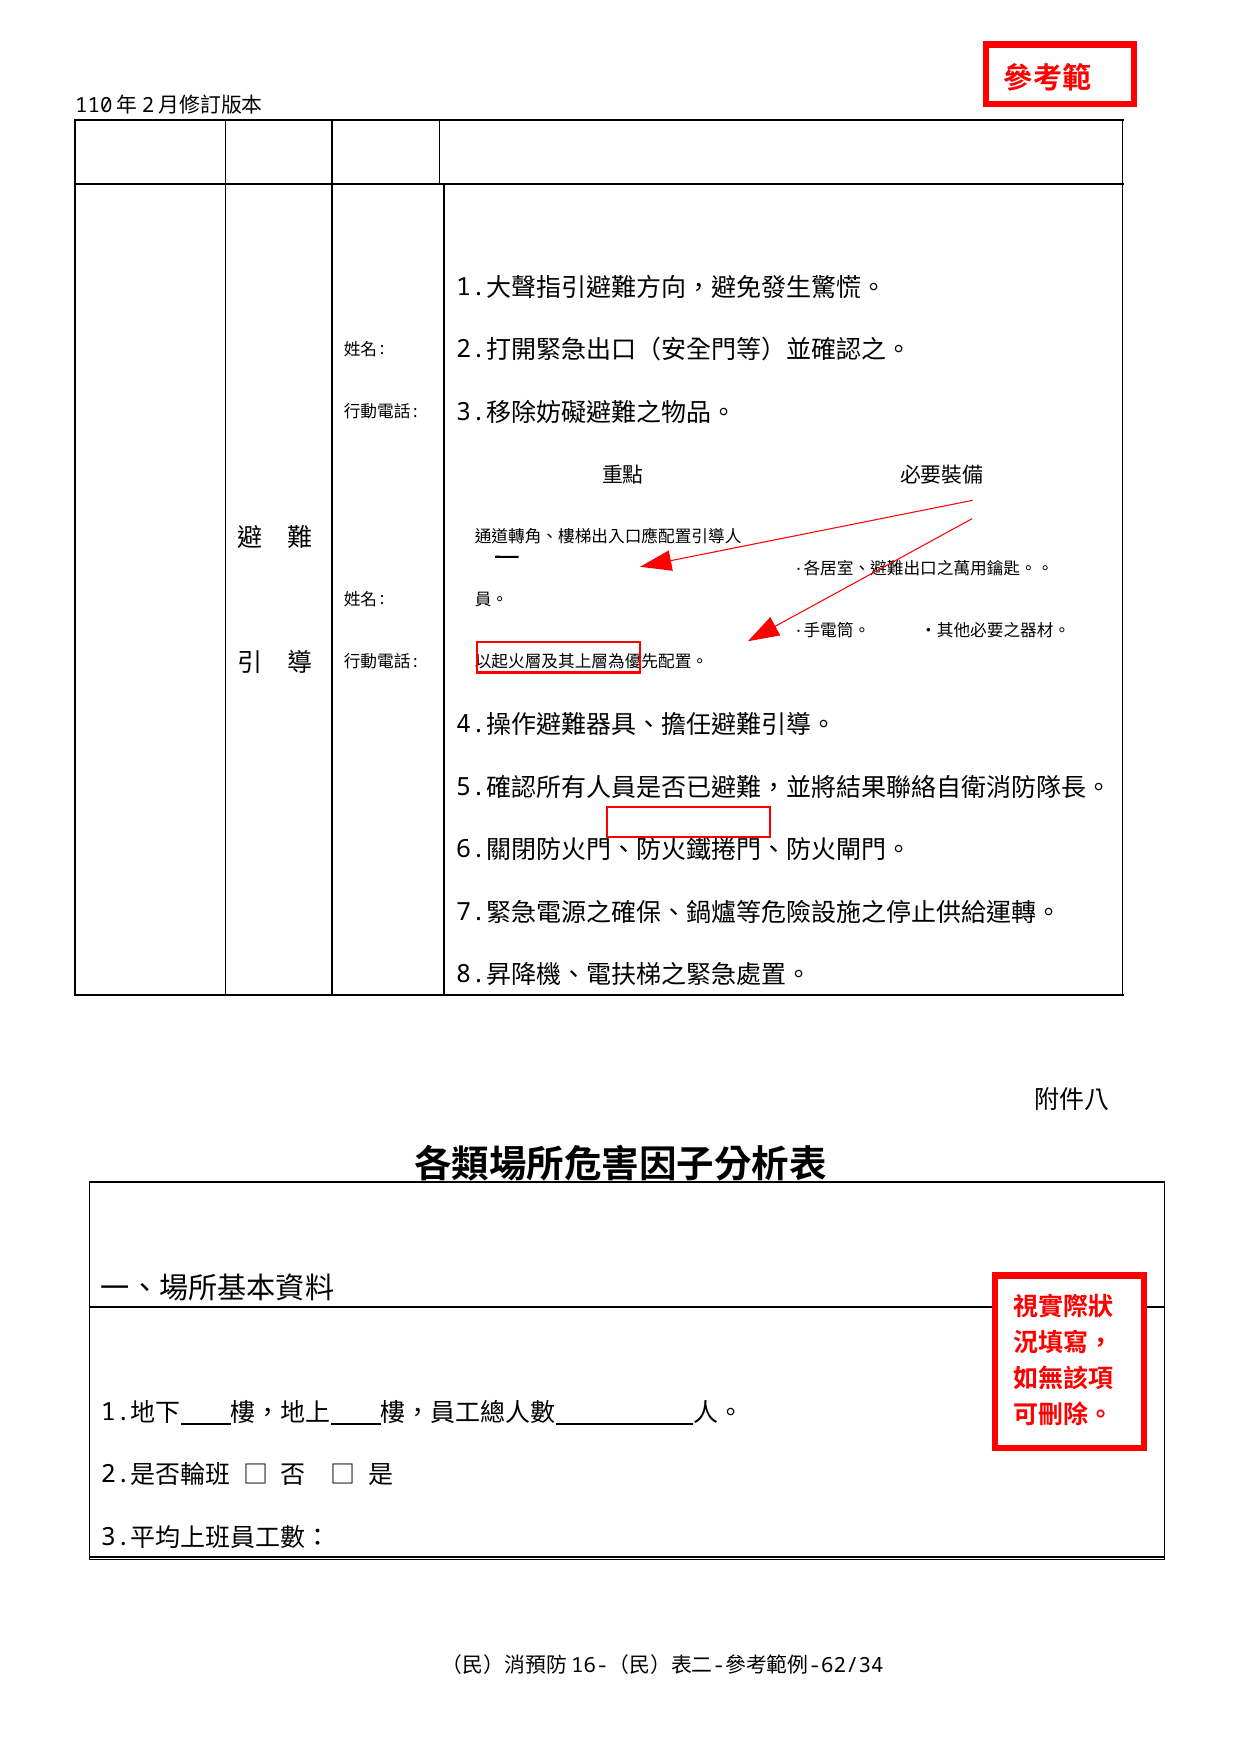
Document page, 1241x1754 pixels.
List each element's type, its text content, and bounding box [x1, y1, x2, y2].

table_cell 通道轉角、樓梯出入口應配置引導人員。 以起火層及其上層為優先配置。 [463, 494, 782, 681]
table_cell 1.大聲指引避難方向，避免發生驚慌。 2.打開緊急出口（安全門等）並確認之。 3.移除妨礙避難之物品。 4.操作避難器具、擔任避難引導。 5.確認所有人員是否已避難，並將結果聯絡自衛消防隊長。 6.關閉防火門、防火鐵捲門、防火閘門。 7.緊急電源之確保、鍋爐等危險設施之停止供給運轉。 8.昇降機、電扶梯之緊急處置。 [445, 185, 1122, 994]
table_header 必要裝備 [782, 431, 1101, 494]
table_header 一、場所基本資料 [90, 1183, 1164, 1306]
table_cell 姓名: 行動電話: 姓名: 行動電話: [333, 185, 443, 994]
table_cell [333, 121, 439, 183]
table_header 重點 [463, 431, 782, 494]
table_cell [76, 185, 225, 994]
text 附件八 [119, 1056, 1109, 1119]
table_cell [226, 121, 331, 183]
table_cell 避 難 引 導 [226, 185, 331, 994]
table_cell [76, 121, 225, 183]
table_cell ‧各居室、避難出口之萬用鑰匙。。 ‧手電筒。 ‧其他必要之器材。 [782, 494, 1101, 681]
table_cell 1.地下 樓，地上 樓，員工總人數 人。 2.是否輪班 □ 否 □ 是 3.平均上班員工數： [90, 1308, 1164, 1556]
text 各類場所危害因子分析表 [75, 1119, 1165, 1181]
table_header 一、場所基本資料 [998, 1279, 1141, 1445]
table_cell 運用區域內之滅火器、消防栓進行滅火工作。 [440, 121, 1122, 183]
